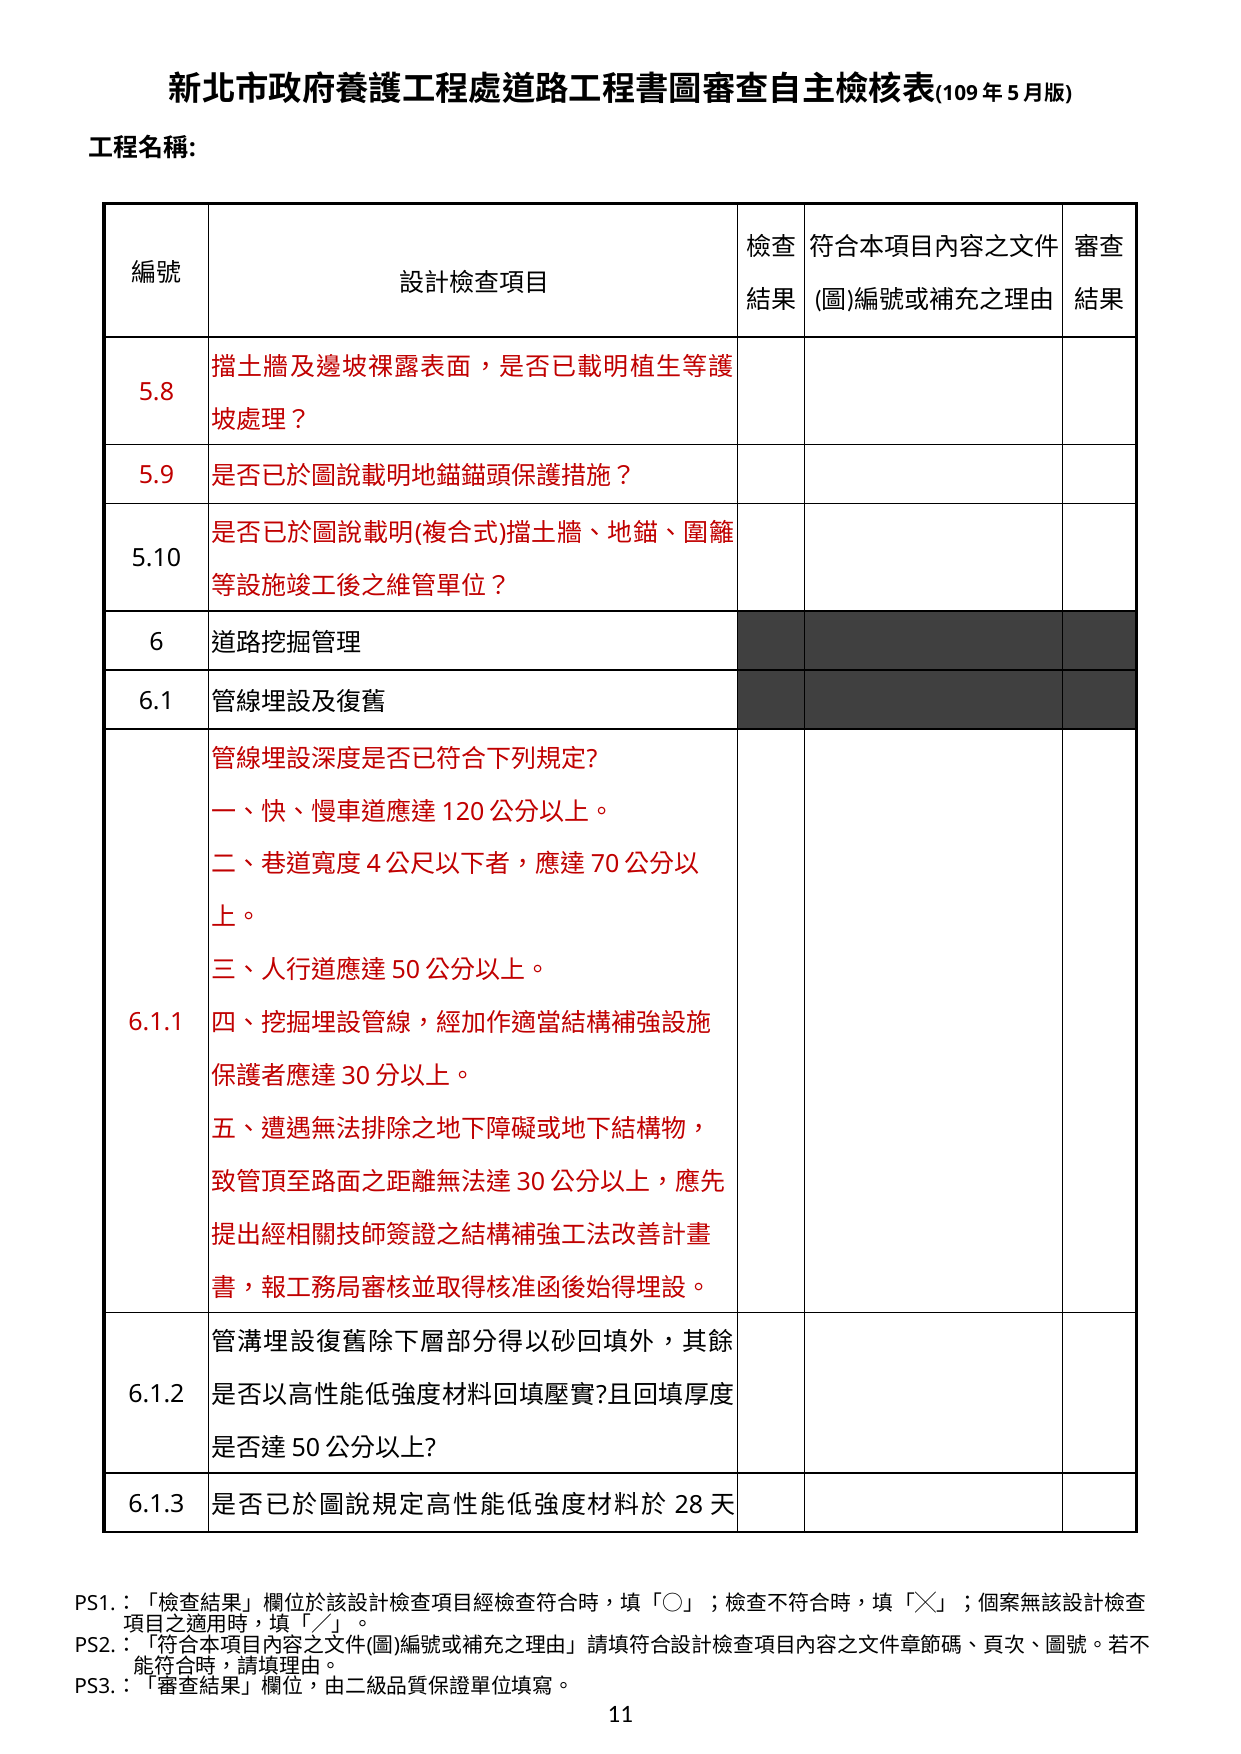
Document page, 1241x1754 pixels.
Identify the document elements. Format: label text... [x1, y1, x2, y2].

table_cell 是否已於圖說載明地錨錨頭保護措施？ [209, 445, 737, 503]
table_cell [738, 338, 804, 444]
table_header 檢查結果 [738, 205, 804, 336]
table_cell [738, 1474, 804, 1531]
table_cell [805, 1474, 1062, 1531]
table_cell 管線埋設深度是否已符合下列規定? 一、快、慢車道應達120公分以上。 二、巷道寬度4公尺以下者，應達70公分以上。 三、人行道應達50公分以上。 四、挖掘埋設管線，經加作適當結構補強設施保護者應達30分以上。 五、遭遇無法排除之地下障礙或地下結構物，致管頂至路面之距離無法達30公分以上，應先提出經相關技師簽證之結構補強工法改善計畫書，報工務局審核並取得核准函後始得埋設。 [209, 730, 737, 1312]
table_cell [1063, 730, 1135, 1312]
table_cell [805, 671, 1062, 728]
table_cell [805, 504, 1062, 610]
table_cell 6.1.3 [106, 1474, 208, 1531]
table_cell [738, 730, 804, 1312]
table_cell [805, 338, 1062, 444]
table_cell [805, 612, 1062, 669]
table_cell [1063, 1313, 1135, 1472]
table_cell 6.1.1 [106, 730, 208, 1312]
table_header 設計檢查項目 [209, 205, 737, 336]
table_cell [1063, 445, 1135, 503]
table_cell [738, 612, 804, 669]
table_header 編號 [106, 205, 208, 336]
table_header 審查結果 [1063, 205, 1135, 336]
table_cell [1063, 1474, 1135, 1531]
table_cell 5.10 [106, 504, 208, 610]
table_cell 管溝埋設復舊除下層部分得以砂回填外，其餘是否以高性能低強度材料回填壓實?且回填厚度是否達50公分以上? [209, 1313, 737, 1472]
table_cell 5.9 [106, 445, 208, 503]
table_cell 6 [106, 612, 208, 669]
table_cell [738, 671, 804, 728]
table_cell [1063, 338, 1135, 444]
table_cell [1063, 671, 1135, 728]
table_header 符合本項目內容之文件(圖)編號或補充之理由 [805, 205, 1062, 336]
table_cell [1063, 504, 1135, 610]
table_cell [805, 445, 1062, 503]
table_cell 5.8 [106, 338, 208, 444]
table_cell [738, 1313, 804, 1472]
table_cell 6.1.2 [106, 1313, 208, 1472]
table_cell [805, 1313, 1062, 1472]
table_cell [805, 730, 1062, 1312]
table_cell 管線埋設及復舊 [209, 671, 737, 728]
table_cell [738, 445, 804, 503]
table_cell [1063, 612, 1135, 669]
table_cell [738, 504, 804, 610]
table_cell 道路挖掘管理 [209, 612, 737, 669]
table_cell 是否已於圖說載明(複合式)擋土牆、地錨、圍籬等設施竣工後之維管單位？ [209, 504, 737, 610]
table_cell 是否已於圖說規定高性能低強度材料於28天 [209, 1474, 737, 1531]
table_cell 擋土牆及邊坡祼露表面，是否已載明植生等護坡處理？ [209, 338, 737, 444]
table_cell 6.1 [106, 671, 208, 728]
